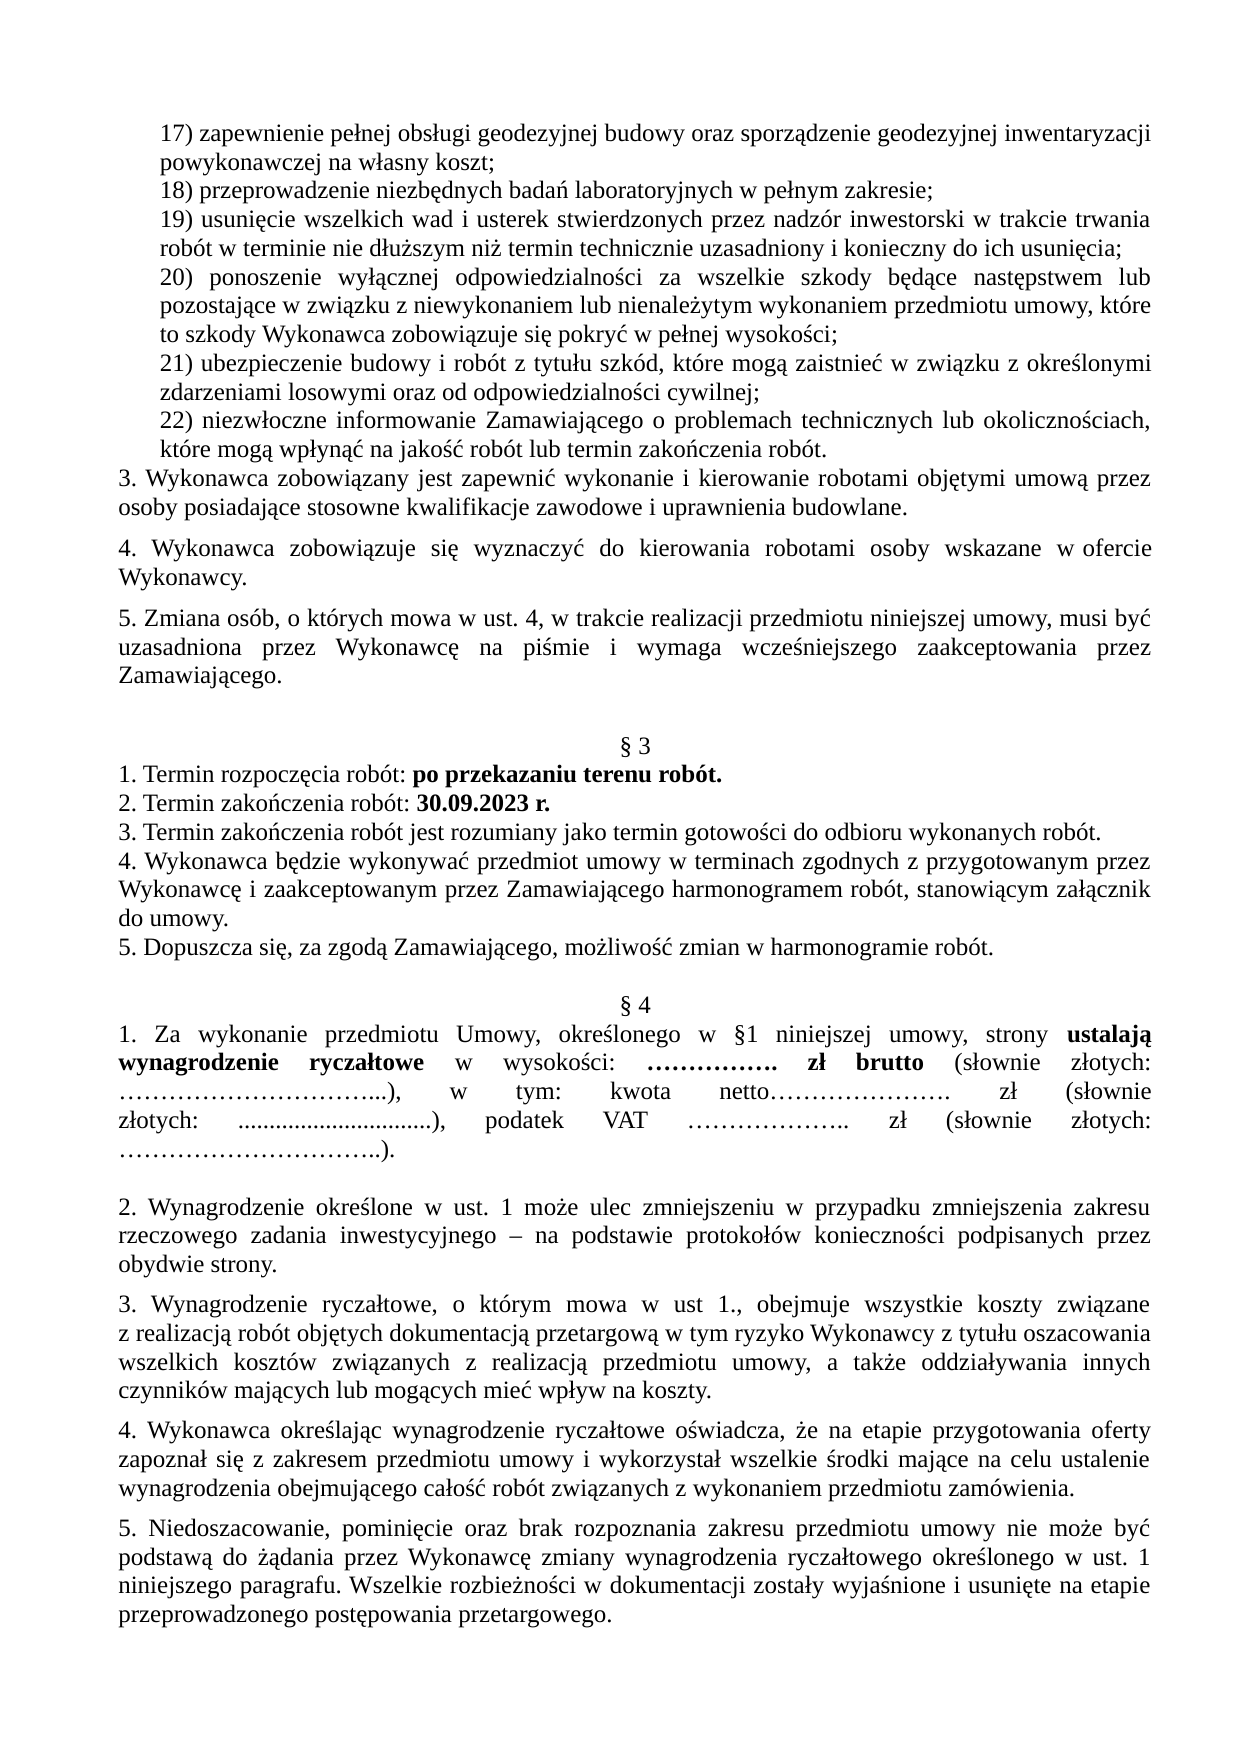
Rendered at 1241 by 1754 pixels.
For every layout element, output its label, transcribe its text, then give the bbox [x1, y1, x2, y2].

text 1. Termin rozpoczęcia robót: po przekazaniu terenu robót. [118, 759, 1152, 788]
text 19) usunięcie wszelkich wad i usterek stwierdzonych przez nadzór inwestorski w trakcie trwania robót w terminie nie dłuższym niż termin technicznie uzasadniony i konieczny do ich usunięcia; [159, 204, 1152, 262]
text § 4 [118, 990, 1152, 1019]
text 17) zapewnienie pełnej obsługi geodezyjnej budowy oraz sporządzenie geodezyjnej inwentaryzacji powykonawczej na własny koszt; [159, 118, 1152, 176]
text 5. Niedoszacowanie, pominięcie oraz brak rozpoznania zakresu przedmiotu umowy nie może być podstawą do żądania przez Wykonawcę zmiany wynagrodzenia ryczałtowego określonego w ust. 1 niniejszego paragrafu. Wszelkie rozbieżności w dokumentacji zostały wyjaśnione i usunięte na etapie przeprowadzonego postępowania przetargowego. [118, 1513, 1152, 1628]
text 2. Wynagrodzenie określone w ust. 1 może ulec zmniejszeniu w przypadku zmniejszenia zakresu rzeczowego zadania inwestycyjnego – na podstawie protokołów konieczności podpisanych przez obydwie strony. [118, 1192, 1152, 1278]
text 3. Wynagrodzenie ryczałtowe, o którym mowa w ust 1., obejmuje wszystkie koszty związane z realizacją robót objętych dokumentacją przetargową w tym ryzyko Wykonawcy z tytułu oszacowania wszelkich kosztów związanych z realizacją przedmiotu umowy, a także oddziaływania innych czynników mających lub mogących mieć wpływ na koszty. [118, 1289, 1152, 1404]
text 5. Zmiana osób, o których mowa w ust. 4, w trakcie realizacji przedmiotu niniejszej umowy, musi być uzasadniona przez Wykonawcę na piśmie i wymaga wcześniejszego zaakceptowania przez Zamawiającego. [118, 603, 1152, 689]
text 2. Termin zakończenia robót: 30.09.2023 r. [118, 788, 1152, 817]
text 18) przeprowadzenie niezbędnych badań laboratoryjnych w pełnym zakresie; [159, 176, 1152, 204]
text 4. Wykonawca określając wynagrodzenie ryczałtowe oświadcza, że na etapie przygotowania oferty zapoznał się z zakresem przedmiotu umowy i wykorzystał wszelkie środki mające na celu ustalenie wynagrodzenia obejmującego całość robót związanych z wykonaniem przedmiotu zamówienia. [118, 1416, 1152, 1502]
text 22) niezwłoczne informowanie Zamawiającego o problemach technicznych lub okolicznościach, które mogą wpłynąć na jakość robót lub termin zakończenia robót. [159, 406, 1152, 463]
text 20) ponoszenie wyłącznej odpowiedzialności za wszelkie szkody będące następstwem lub pozostające w związku z niewykonaniem lub nienależytym wykonaniem przedmiotu umowy, które to szkody Wykonawca zobowiązuje się pokryć w pełnej wysokości; [159, 262, 1152, 348]
text § 3 [118, 731, 1152, 759]
text 5. Dopuszcza się, za zgodą Zamawiającego, możliwość zmian w harmonogramie robót. [118, 932, 1152, 961]
text 1. Za wykonanie przedmiotu Umowy, określonego w §1 niniejszej umowy, strony ustalają wynagrodzenie ryczałtowe w wysokości: ……………. zł brutto (słownie złotych: …………………………...), w tym: kwota netto…………………. zł (słownie złotych: ...............................), podatek VAT ……………….. zł (słownie złotych: …………………………..). [118, 1019, 1152, 1162]
text 4. Wykonawca zobowiązuje się wyznaczyć do kierowania robotami osoby wskazane w ofercie Wykonawcy. [118, 533, 1152, 591]
text 21) ubezpieczenie budowy i robót z tytułu szkód, które mogą zaistnieć w związku z określonymi zdarzeniami losowymi oraz od odpowiedzialności cywilnej; [159, 348, 1152, 406]
text 3. Wykonawca zobowiązany jest zapewnić wykonanie i kierowanie robotami objętymi umową przez osoby posiadające stosowne kwalifikacje zawodowe i uprawnienia budowlane. [118, 463, 1152, 521]
text 4. Wykonawca będzie wykonywać przedmiot umowy w terminach zgodnych z przygotowanym przez Wykonawcę i zaakceptowanym przez Zamawiającego harmonogramem robót, stanowiącym załącznik do umowy. [118, 846, 1152, 932]
text 3. Termin zakończenia robót jest rozumiany jako termin gotowości do odbioru wykonanych robót. [118, 817, 1152, 846]
